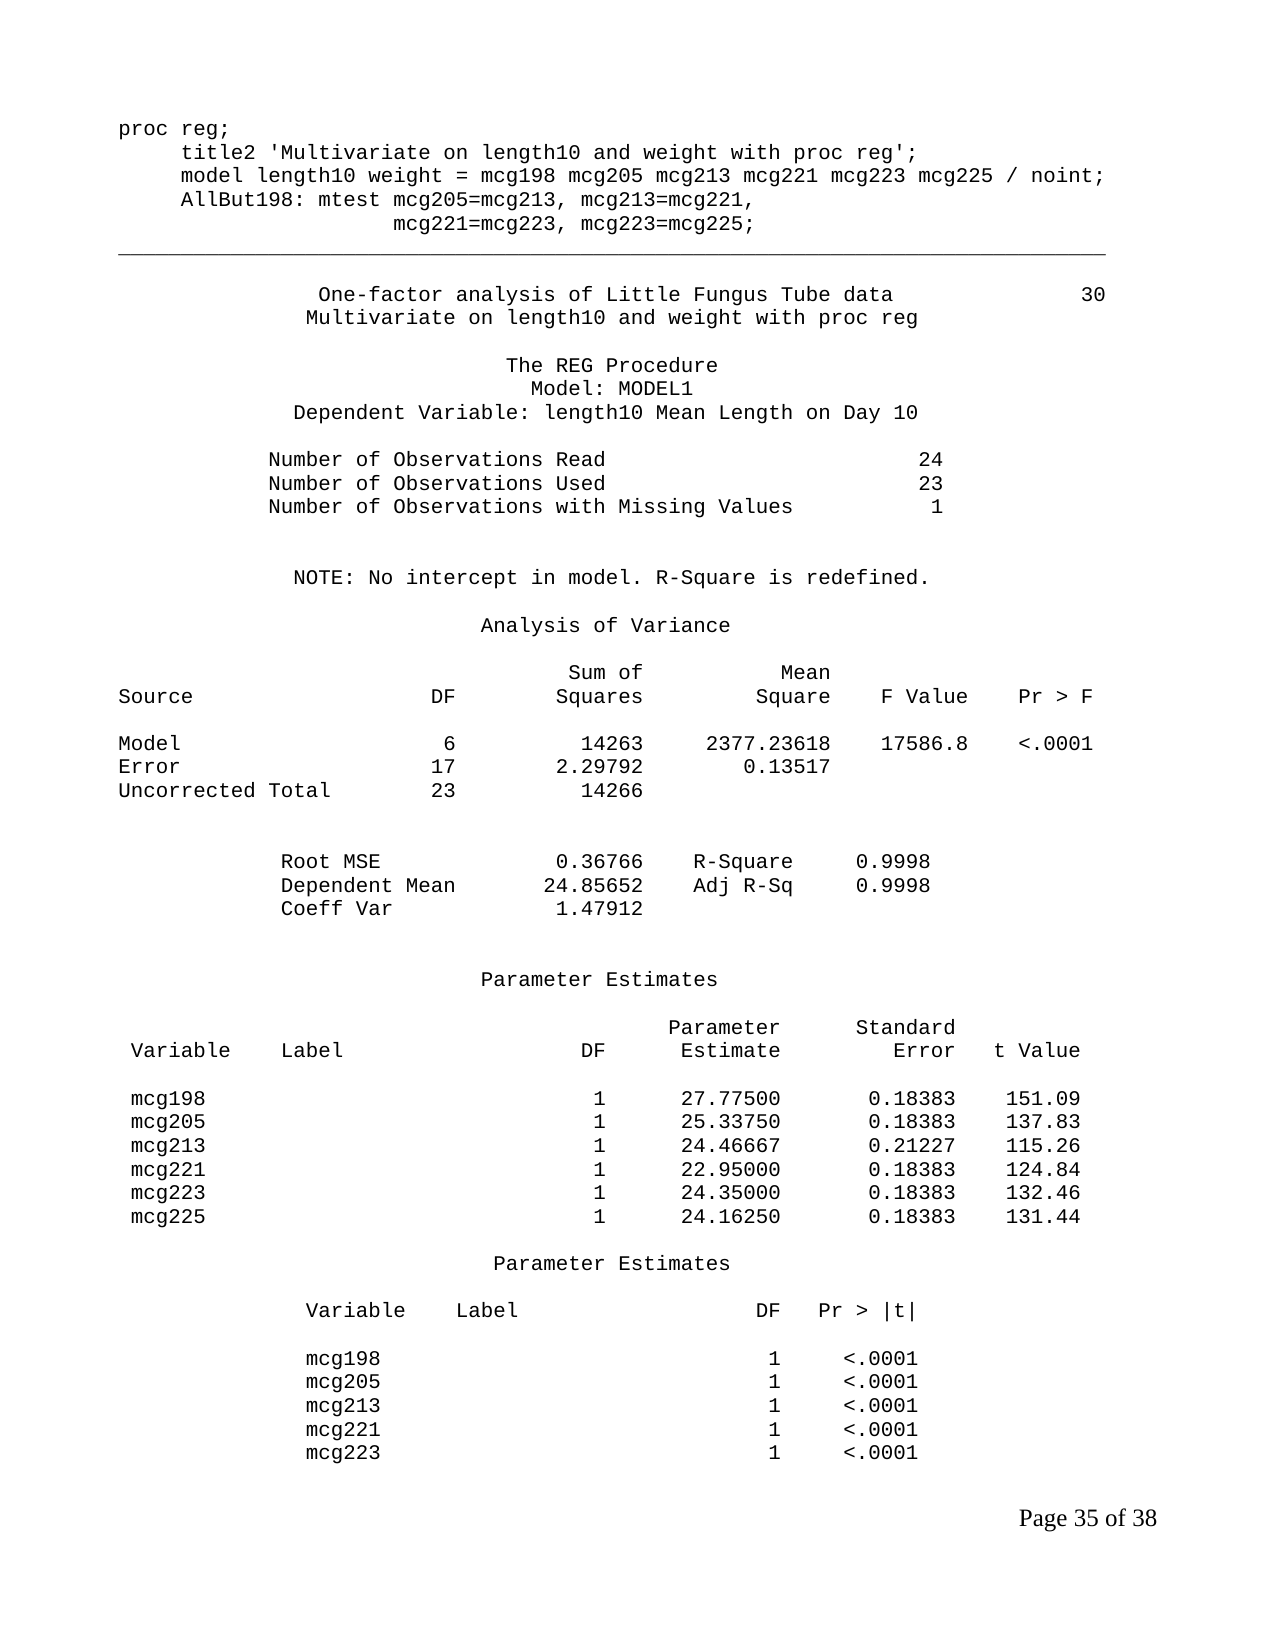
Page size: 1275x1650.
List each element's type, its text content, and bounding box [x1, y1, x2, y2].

text The REG Procedure [118, 354, 1160, 378]
text mcg205 1 <.0001 [118, 1371, 1160, 1395]
text Model 6 14263 2377.23618 17586.8 <.0001 [118, 733, 1160, 757]
text mcg223 1 <.0001 [118, 1442, 1160, 1466]
text mcg198 1 27.77500 0.18383 151.09 [118, 1088, 1160, 1111]
text model length10 weight = mcg198 mcg205 mcg213 mcg221 mcg223 mcg225 / noint; [118, 165, 1160, 189]
text Number of Observations Used 23 [118, 473, 1160, 496]
text Uncorrected Total 23 14266 [118, 780, 1160, 804]
text Error 17 2.29792 0.13517 [118, 757, 1160, 780]
text Variable Label DF Estimate Error t Value [118, 1040, 1160, 1064]
text proc reg; [118, 118, 1160, 142]
text mcg225 1 24.16250 0.18383 131.44 [118, 1206, 1160, 1229]
text mcg221 1 <.0001 [118, 1419, 1160, 1442]
text title2 'Multivariate on length10 and weight with proc reg'; [118, 142, 1160, 165]
text Dependent Mean 24.85652 Adj R-Sq 0.9998 [118, 875, 1160, 898]
text mcg221=mcg223, mcg223=mcg225; [118, 213, 1160, 236]
text Number of Observations with Missing Values 1 [118, 496, 1160, 520]
text Analysis of Variance [118, 615, 1160, 638]
text Multivariate on length10 and weight with proc reg [118, 307, 1160, 331]
text mcg205 1 25.33750 0.18383 137.83 [118, 1111, 1160, 1135]
text Dependent Variable: length10 Mean Length on Day 10 [118, 402, 1160, 426]
text Parameter Estimates [118, 1253, 1160, 1277]
text Sum of Mean [118, 662, 1160, 686]
text One-factor analysis of Little Fungus Tube data 30 [118, 284, 1160, 307]
text Model: MODEL1 [118, 378, 1160, 402]
text Source DF Squares Square F Value Pr > F [118, 686, 1160, 709]
text NOTE: No intercept in model. R-Square is redefined. [118, 567, 1160, 591]
text Coeff Var 1.47912 [118, 898, 1160, 922]
text mcg198 1 <.0001 [118, 1348, 1160, 1371]
text mcg223 1 24.35000 0.18383 132.46 [118, 1182, 1160, 1206]
text Variable Label DF Pr > |t| [118, 1300, 1160, 1324]
text _______________________________________________________________________________ [118, 236, 1160, 260]
text Parameter Estimates [118, 969, 1160, 993]
text mcg221 1 22.95000 0.18383 124.84 [118, 1158, 1160, 1182]
text Parameter Standard [118, 1017, 1160, 1040]
text Root MSE 0.36766 R-Square 0.9998 [118, 851, 1160, 875]
text Number of Observations Read 24 [118, 449, 1160, 473]
text AllBut198: mtest mcg205=mcg213, mcg213=mcg221, [118, 189, 1160, 213]
text mcg213 1 24.46667 0.21227 115.26 [118, 1135, 1160, 1158]
text mcg213 1 <.0001 [118, 1395, 1160, 1419]
